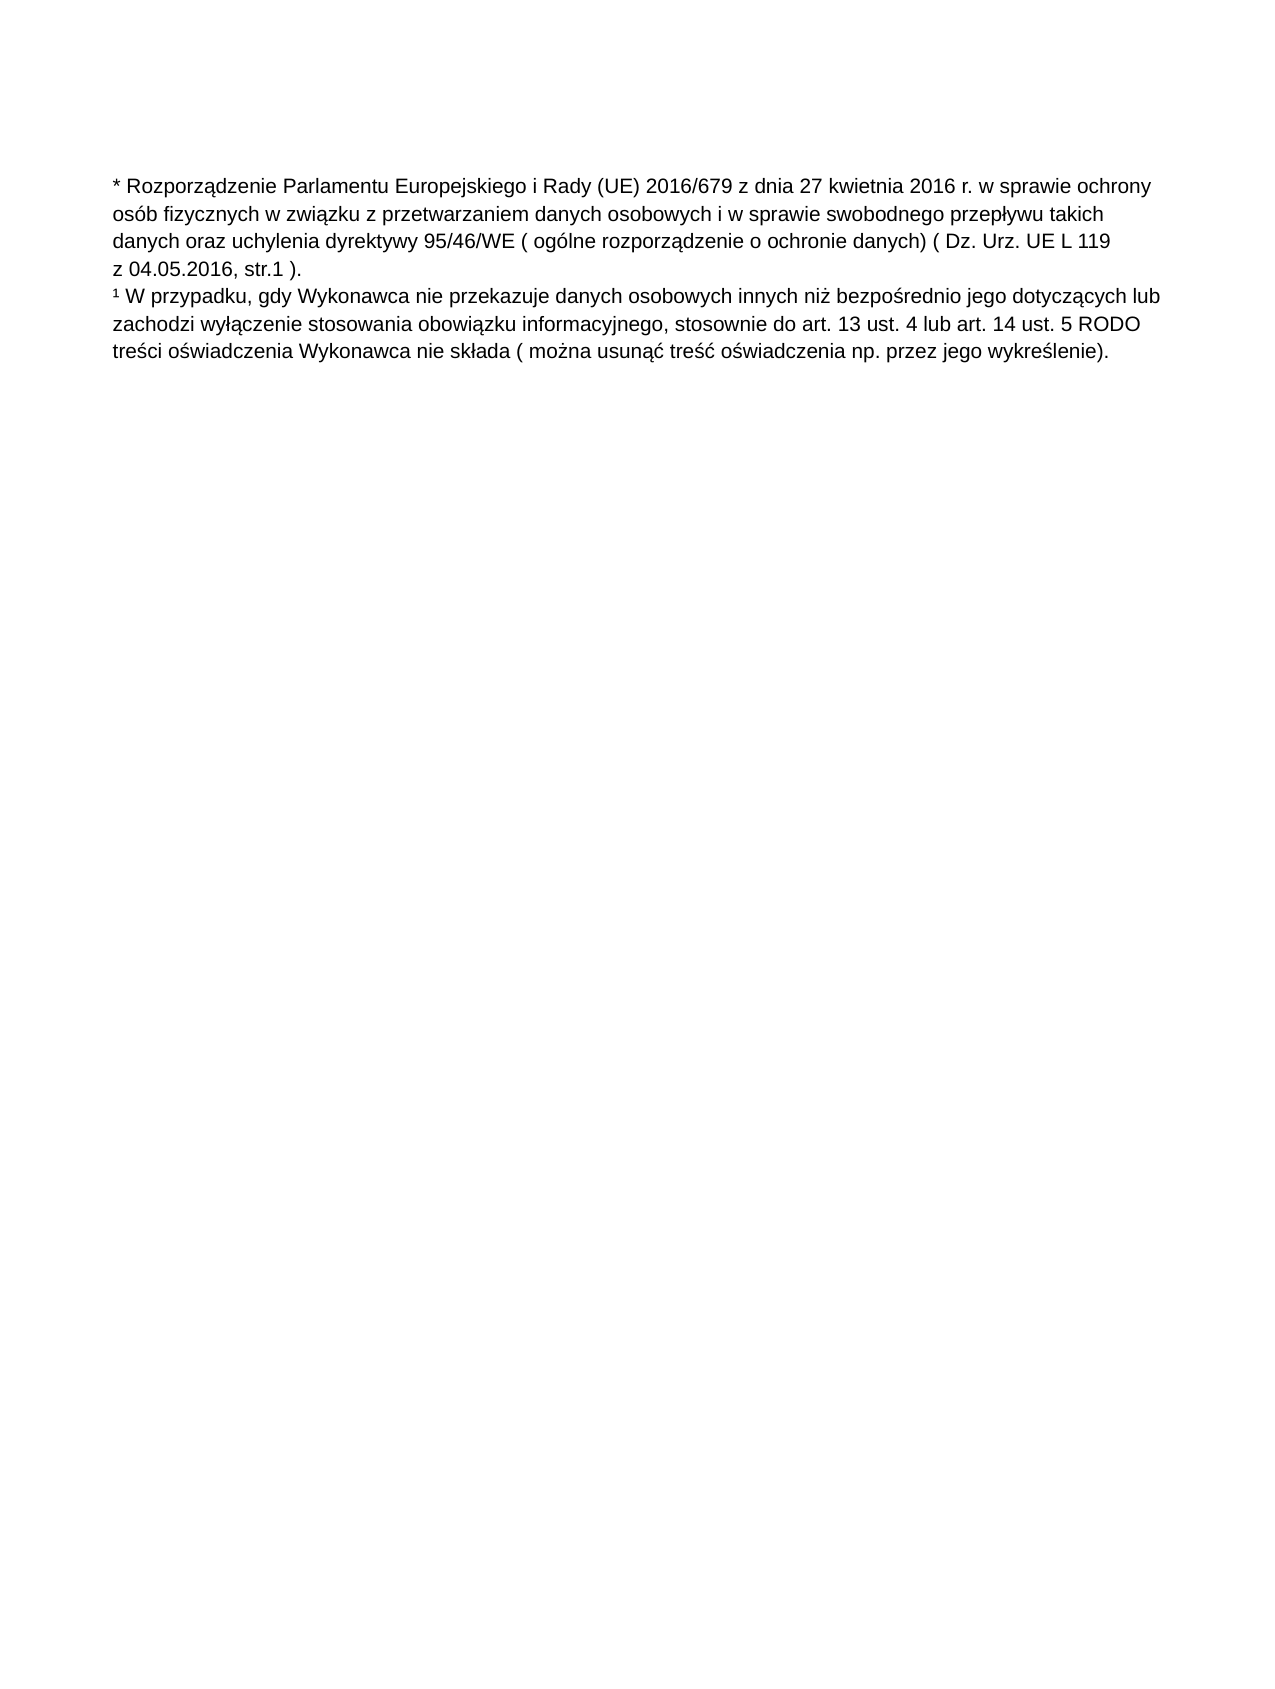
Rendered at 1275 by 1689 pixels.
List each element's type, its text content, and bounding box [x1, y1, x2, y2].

text osób fizycznych w związku z przetwarzaniem danych osobowych i w sprawie swobodnego przepływu takich danych oraz uchylenia dyrektywy 95/46/WE ( ogólne rozporządzenie o ochronie danych) ( Dz. Urz. UE L 119 [112, 202, 1162, 253]
text ¹ W przypadku, gdy Wykonawca nie przekazuje danych osobowych innych niż bezpośrednio jego dotyczących lub zachodzi wyłączenie stosowania obowiązku informacyjnego, stosownie do art. 13 ust. 4 lub art. 14 ust. 5 RODO treści oświadczenia Wykonawca nie składa ( można usunąć treść oświadczenia np. przez jego wykreślenie). [112, 284, 1162, 363]
text * Rozporządzenie Parlamentu Europejskiego i Rady (UE) 2016/679 z dnia 27 kwietnia 2016 r. w sprawie ochrony [112, 174, 1162, 198]
text z 04.05.2016, str.1 ). [112, 257, 1162, 281]
